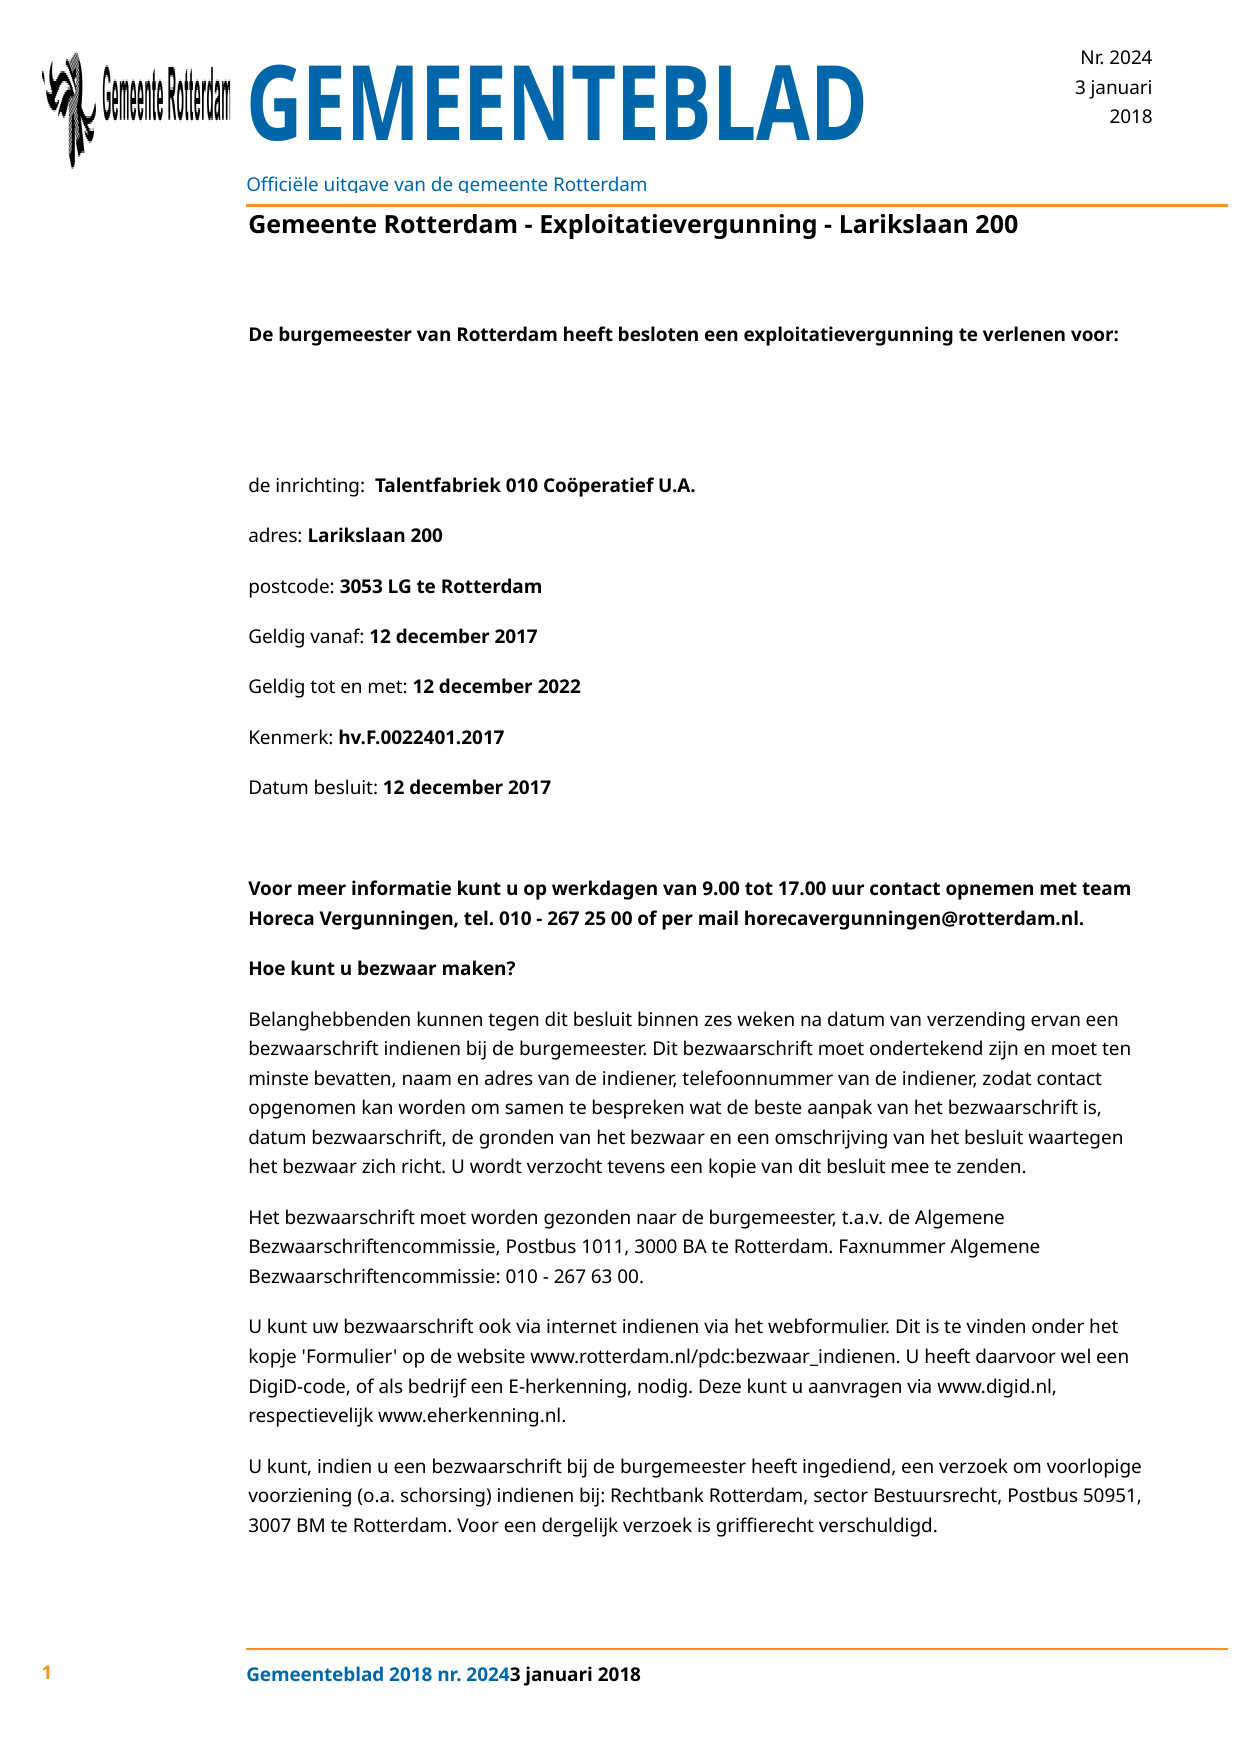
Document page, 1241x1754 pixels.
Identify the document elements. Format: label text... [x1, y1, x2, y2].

text U kunt uw bezwaarschrift ook via internet indienen via het webformulier. Dit is te vinden onder het kopje 'Formulier' op de website www.rotterdam.nl/pdc:bezwaar_indienen. U heeft daarvoor wel een DigiD-code, of als bedrijf een E-herkenning, nodig. Deze kunt u aanvragen via www.digid.nl, respectievelijk www.eherkenning.nl. [248, 1314, 1152, 1428]
text Datum besluit: 12 december 2017 [248, 774, 1152, 800]
text Kenmerk: hv.F.0022401.2017 [248, 724, 1152, 750]
text de inrichting: Talentfabriek 010 Coöperatief U.A. [248, 472, 1152, 498]
text De burgemeester van Rotterdam heeft besloten een exploitatievergunning te verlenen voor: [248, 321, 1152, 346]
picture [41, 47, 231, 172]
text Hoe kunt u bezwaar maken? [248, 955, 1152, 981]
text Geldig vanaf: 12 december 2017 [248, 623, 1152, 649]
text Belanghebbenden kunnen tegen dit besluit binnen zes weken na datum van verzending ervan een bezwaarschrift indienen bij de burgemeester. Dit bezwaarschrift moet ondertekend zijn en moet ten minste bevatten, naam en adres van de indiener, telefoonnummer van de indiener, zodat contact opgenomen kan worden om samen te bespreken wat de beste aanpak van het bezwaarschrift is, datum bezwaarschrift, de gronden van het bezwaar en een omschrijving van het besluit waartegen het bezwaar zich richt. U wordt verzocht tevens een kopie van dit besluit mee te zenden. [248, 1006, 1152, 1179]
text Voor meer informatie kunt u op werkdagen van 9.00 tot 17.00 uur contact opnemen met team Horeca Vergunningen, tel. 010 - 267 25 00 of per mail horecavergunningen@rotterdam.nl. [248, 875, 1152, 931]
text Gemeente Rotterdam - Exploitatievergunning - Larikslaan 200 [248, 207, 1152, 241]
text Het bezwaarschrift moet worden gezonden naar de burgemeester, t.a.v. de Algemene Bezwaarschriftencommissie, Postbus 1011, 3000 BA te Rotterdam. Faxnummer Algemene Bezwaarschriftencommissie: 010 - 267 63 00. [248, 1204, 1152, 1289]
text Geldig tot en met: 12 december 2022 [248, 674, 1152, 699]
text U kunt, indien u een bezwaarschrift bij de burgemeester heeft ingediend, een verzoek om voorlopige voorziening (o.a. schorsing) indienen bij: Rechtbank Rotterdam, sector Bestuursrecht, Postbus 50951, 3007 BM te Rotterdam. Voor een dergelijk verzoek is griffierecht verschuldigd. [248, 1453, 1152, 1538]
text postcode: 3053 LG te Rotterdam [248, 573, 1152, 598]
text adres: Larikslaan 200 [248, 522, 1152, 548]
